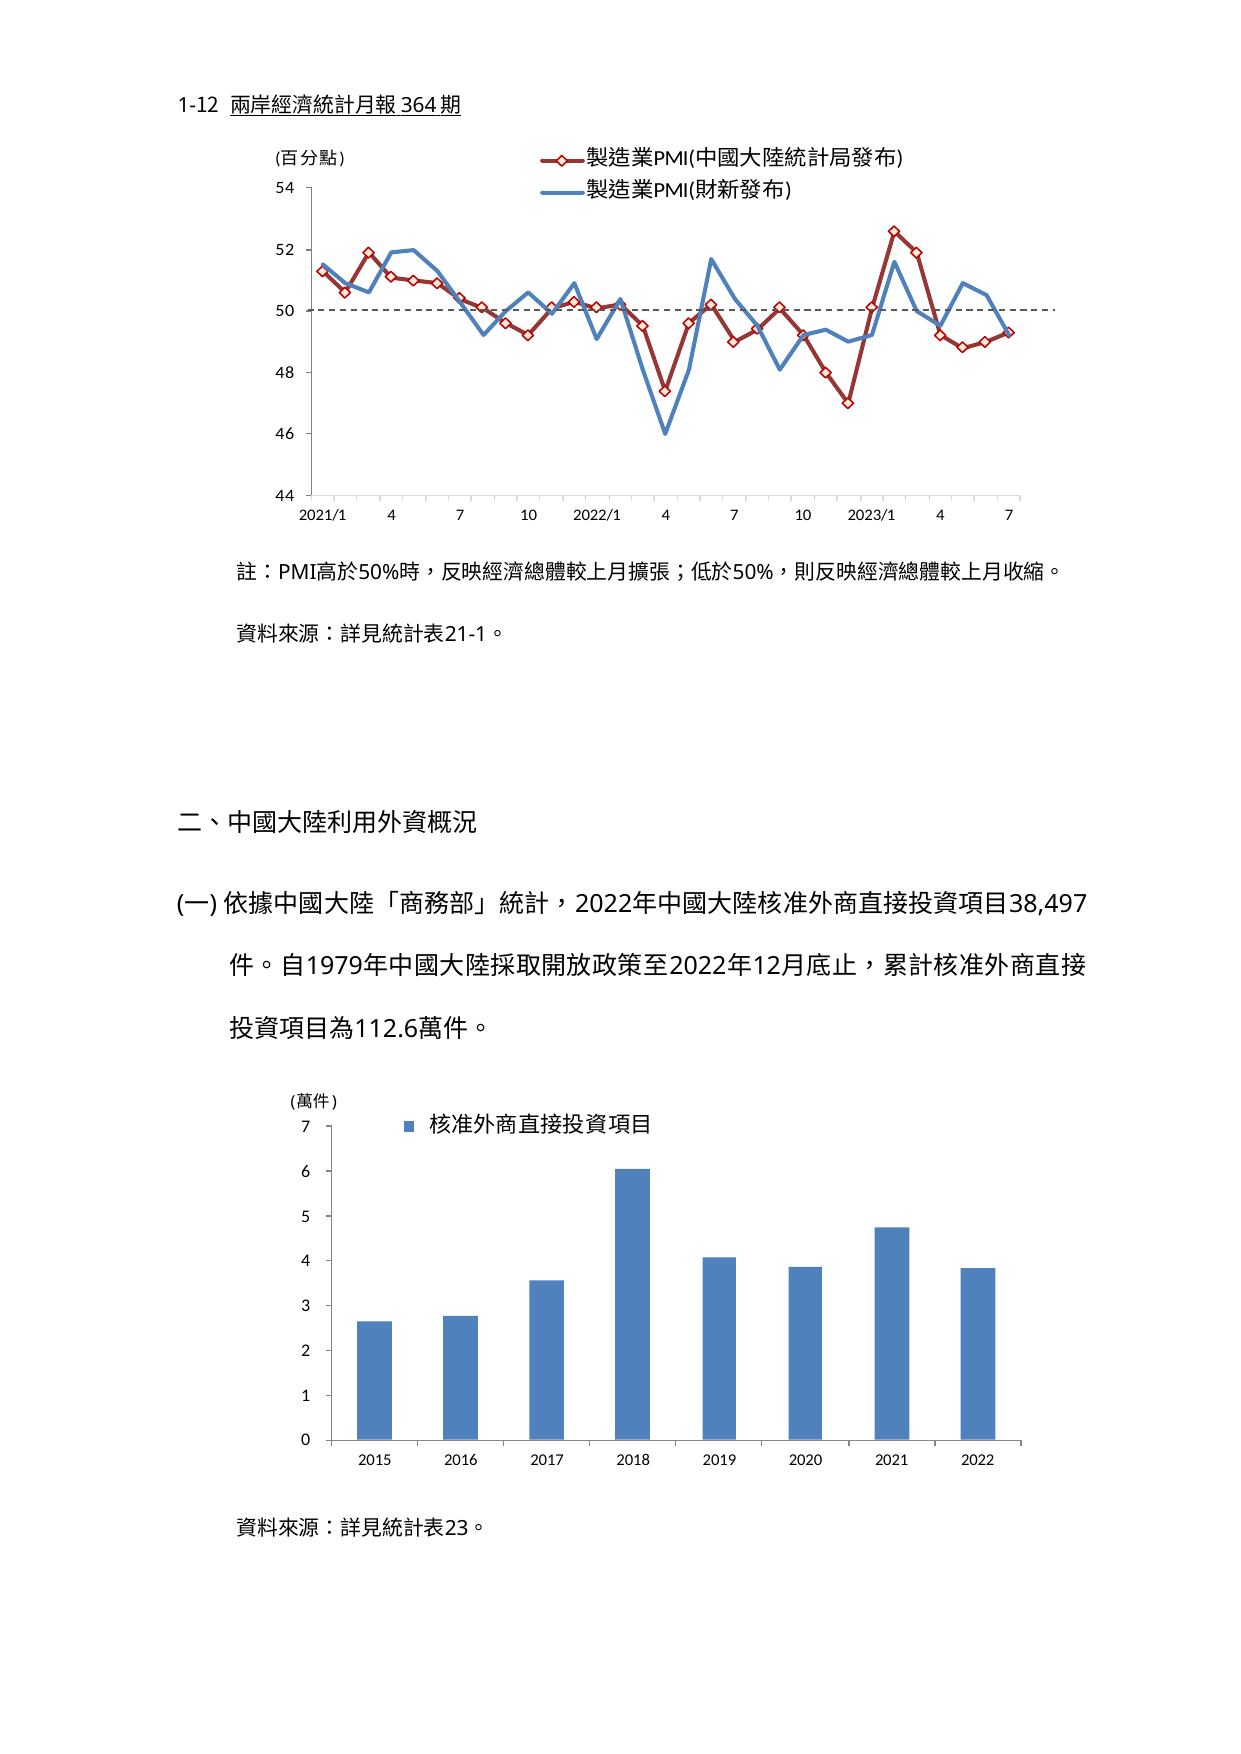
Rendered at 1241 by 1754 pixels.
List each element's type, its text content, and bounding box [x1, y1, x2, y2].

text 註：PMI高於50%時，反映經濟總體較上月擴張；低於50%，則反映經濟總體較上月收縮。 [177, 528, 1087, 591]
text 資料來源：詳見統計表23。 [177, 1485, 1087, 1547]
text (一) 依據中國大陸「商務部」統計，2022年中國大陸核准外商直接投資項目38,497件。自1979年中國大陸採取開放政策至2022年12月底止，累計核准外商直接投資項目為112.6萬件。 [177, 860, 1087, 1047]
text 二、中國大陸利用外資概況 [177, 778, 1087, 841]
text 資料來源：詳見統計表21-1。 [177, 591, 1087, 653]
